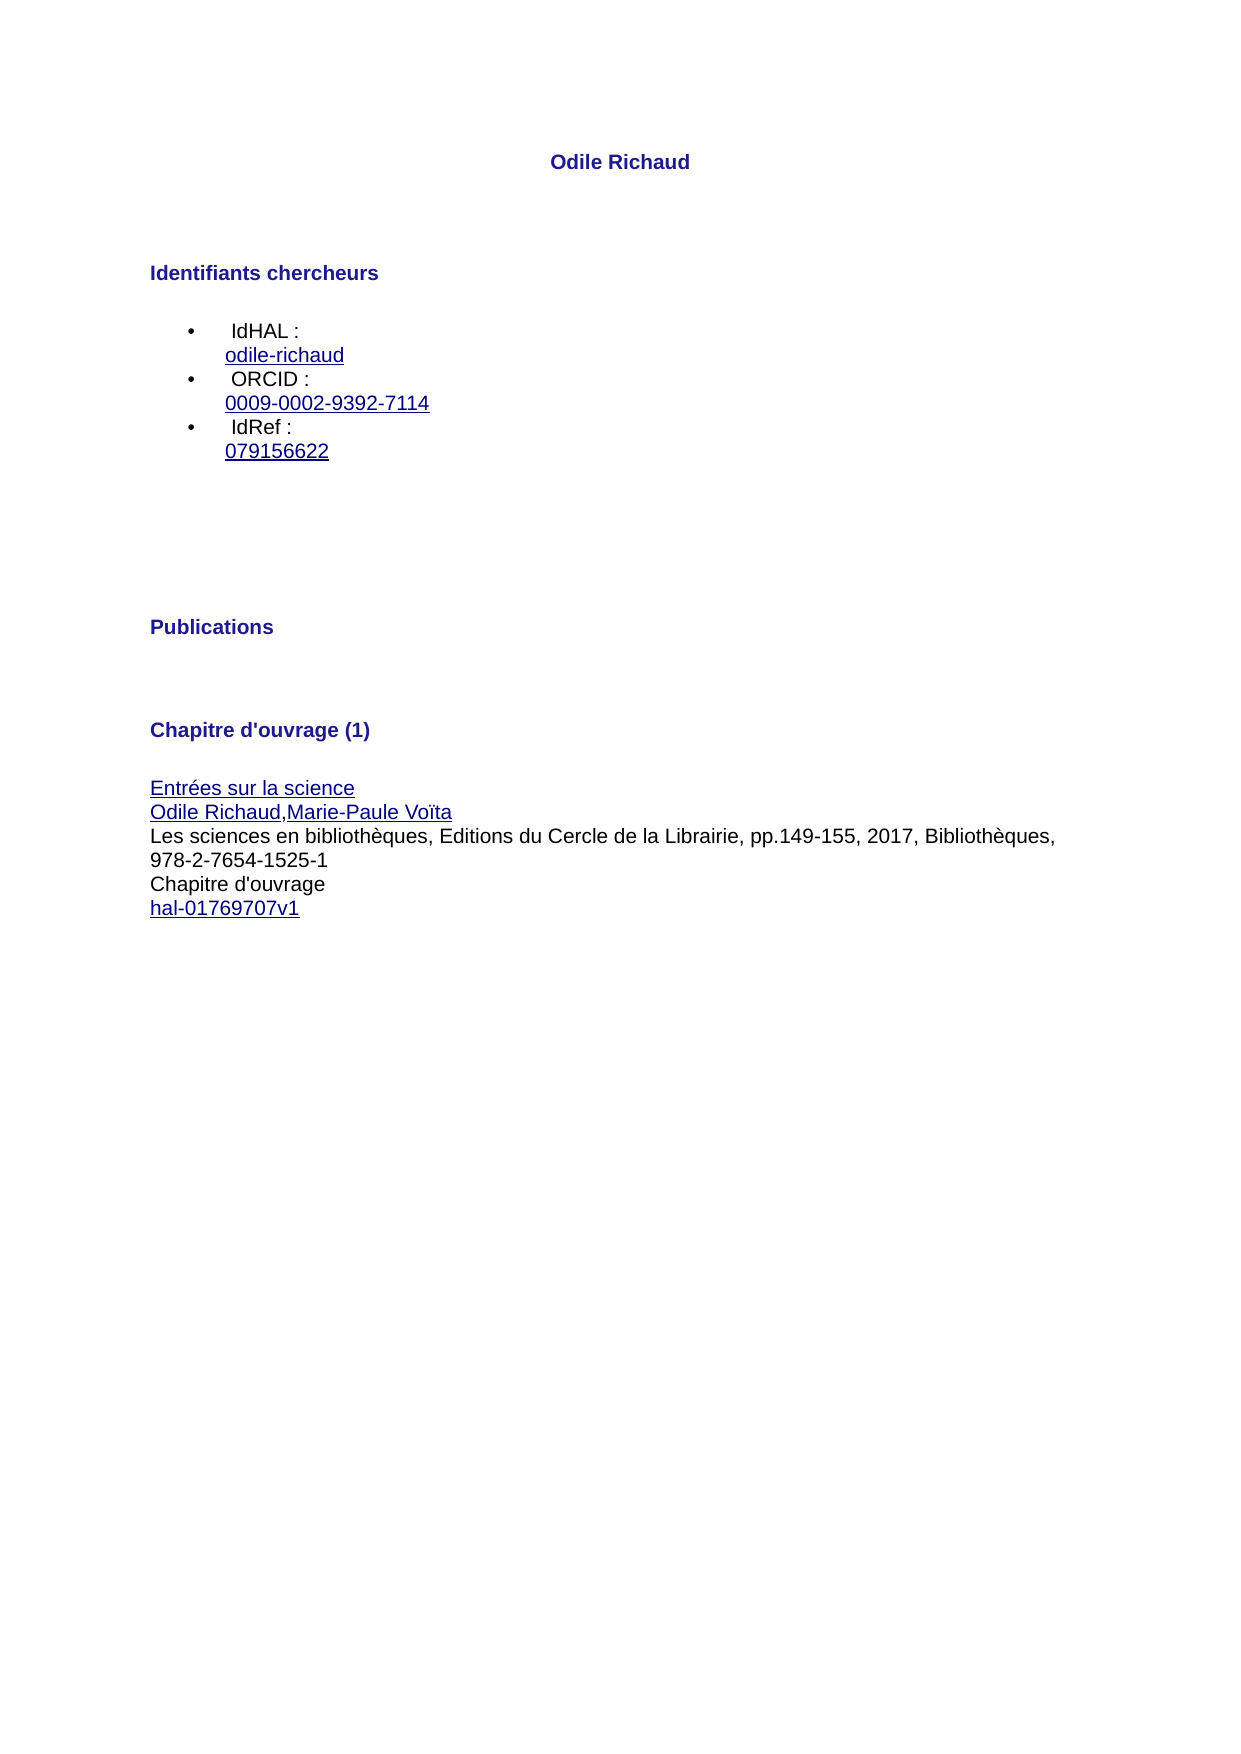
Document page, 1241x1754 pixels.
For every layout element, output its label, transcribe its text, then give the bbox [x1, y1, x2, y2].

list 079156622 [187, 438, 1090, 462]
subtitle Identifiants chercheurs [150, 260, 1090, 284]
list ORCID : [187, 367, 1090, 391]
subtitle Chapitre d'ouvrage (1) [150, 718, 1090, 742]
list odile-richaud [187, 343, 1090, 367]
table_header Entrées sur la science Odile Richaud,Marie-Paule Voïta Les sciences en bibliothèques, Editions du Cercle de la Librairie, pp.149-155, 2017, Bibliothèques, 978-2-7654-1525-1 Chapitre d'ouvrage hal-01769707v1 [150, 776, 1090, 920]
subtitle Publications [150, 614, 1090, 638]
list IdRef : [187, 414, 1090, 438]
list IdHAL : [187, 319, 1090, 343]
subtitle Odile Richaud [150, 150, 1090, 174]
list 0009-0002-9392-7114 [187, 391, 1090, 414]
